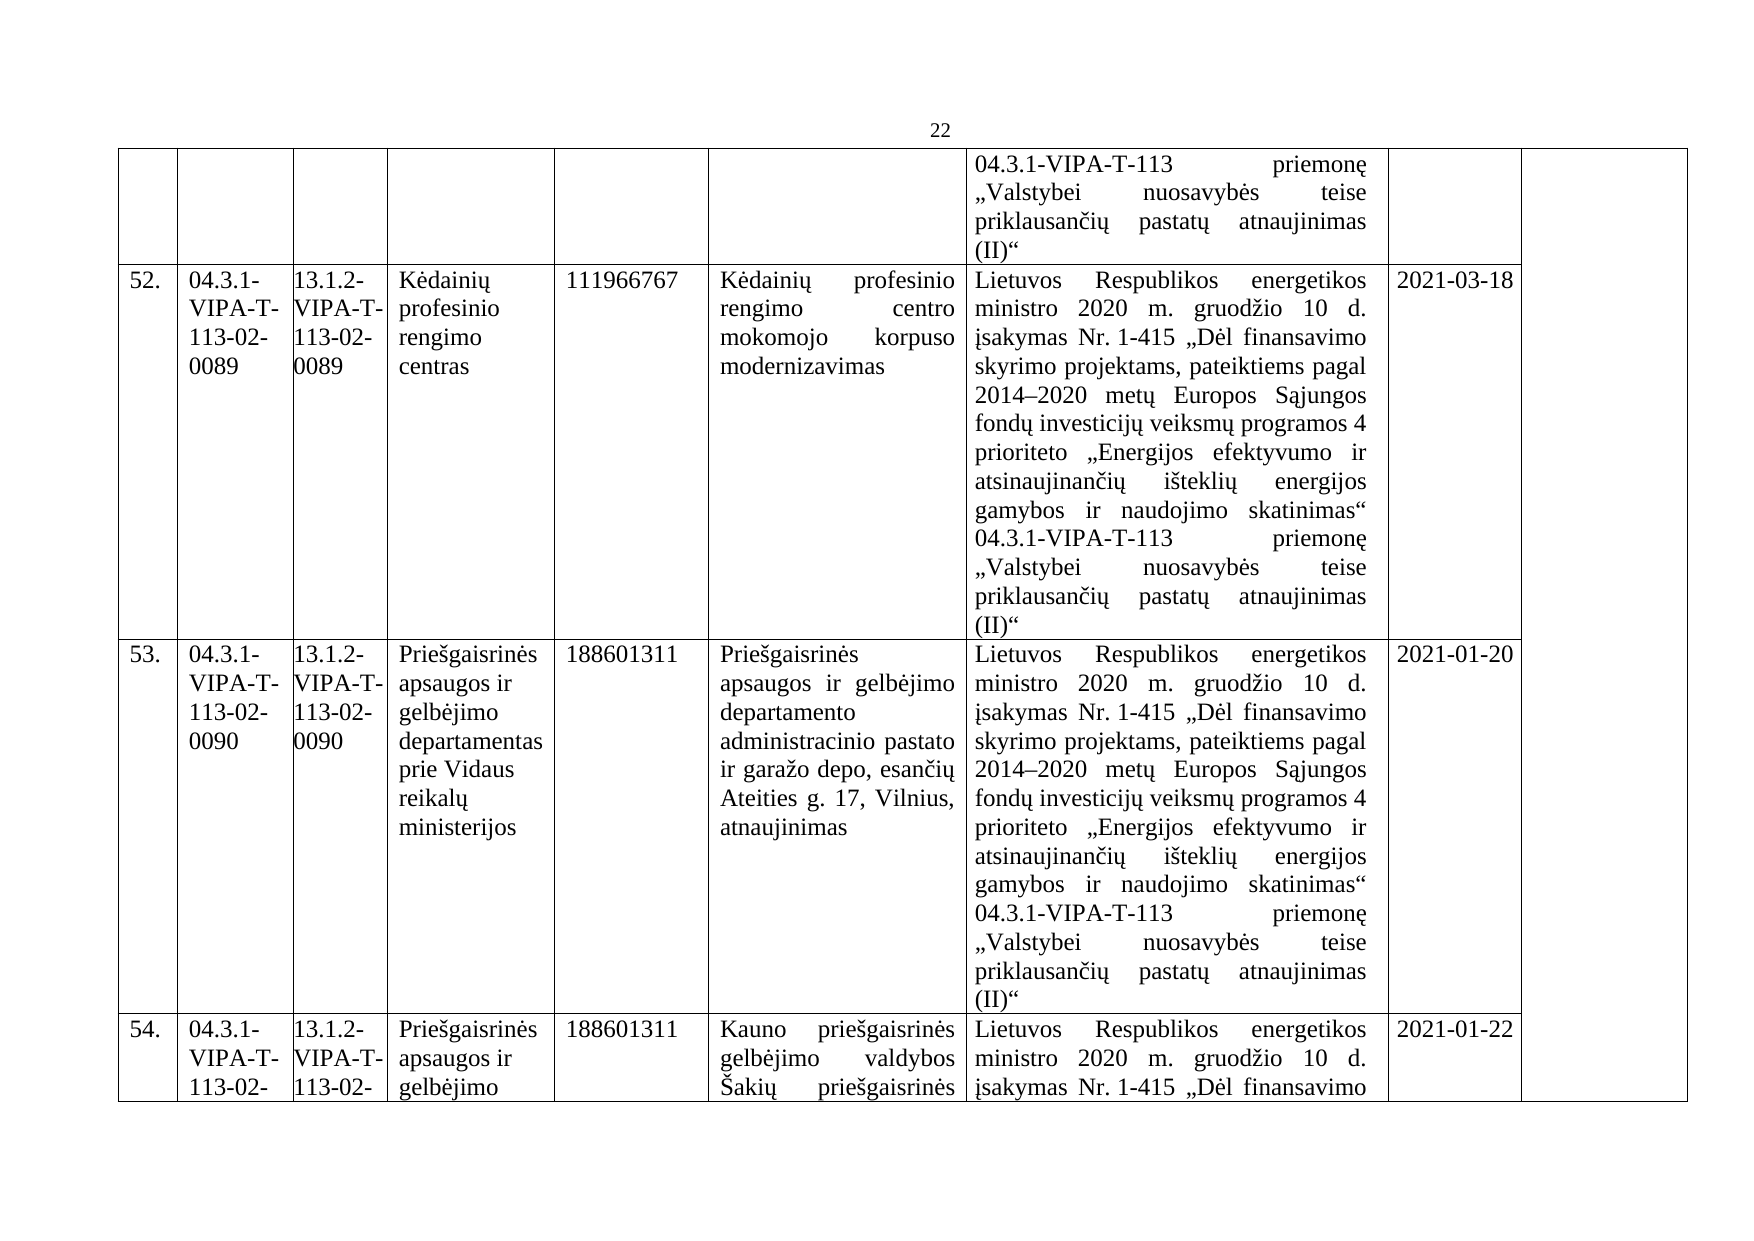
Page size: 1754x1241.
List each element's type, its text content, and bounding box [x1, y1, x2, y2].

table_cell Priešgaisrinės apsaugos ir gelbėjimo departamento administracinio pastato ir garažo depo, esančių Ateities g. 17, Vilnius, atnaujinimas [709, 640, 966, 1013]
table_cell [709, 149, 966, 264]
table_cell [555, 149, 708, 264]
table_cell 04.3.1-VIPA-T-113 priemonę „Valstybei nuosavybės teise priklausančių pastatų atnaujinimas (II)“ [967, 149, 1388, 264]
table_cell Lietuvos Respublikos energetikos ministro 2020 m. gruodžio 10 d. įsakymas Nr. 1-415 „Dėl finansavimo skyrimo projektams, pateiktiems pagal 2014–2020 metų Europos Sąjungos fondų investicijų veiksmų programos 4 prioriteto „Energijos efektyvumo ir atsinaujinančių išteklių energijos gamybos ir naudojimo skatinimas“ 04.3.1-VIPA-T-113 priemonę „Valstybei nuosavybės teise priklausančių pastatų atnaujinimas (II)“ [967, 265, 1388, 638]
table_cell 04.3.1-VIPA-T-113-02-0089 [178, 265, 293, 638]
table_cell [119, 149, 177, 264]
table_cell Lietuvos Respublikos energetikos ministro 2020 m. gruodžio 10 d. įsakymas Nr. 1-415 „Dėl finansavimo skyrimo projektams, pateiktiems pagal 2014–2020 metų Europos Sąjungos fondų investicijų veiksmų programos 4 prioriteto „Energijos efektyvumo ir atsinaujinančių išteklių energijos gamybos ir naudojimo skatinimas“ 04.3.1-VIPA-T-113 priemonę „Valstybei nuosavybės teise priklausančių pastatų atnaujinimas (II)“ [967, 640, 1388, 1013]
table_cell 04.3.1-VIPA-T-113-02- [178, 1014, 293, 1101]
table_cell 13.1.2-VIPA-T-113-02- [294, 1014, 387, 1101]
table_cell 188601311 [555, 640, 708, 1013]
table_cell [178, 149, 293, 264]
table_cell 13.1.2-VIPA-T-113-02-0090 [294, 640, 387, 1013]
table_cell Kėdainių profesinio rengimo centro mokomojo korpuso modernizavimas [709, 265, 966, 638]
table_cell 13.1.2-VIPA-T-113-02-0089 [294, 265, 387, 638]
table_cell 52. [119, 265, 177, 638]
table_cell 2021-01-22 [1389, 1014, 1521, 1101]
table_cell 2021-03-18 [1389, 265, 1521, 638]
table_cell [1389, 149, 1521, 264]
table_cell 188601311 [555, 1014, 708, 1101]
table_cell Priešgaisrinės apsaugos ir gelbėjimo departamentas prie Vidaus reikalų ministerijos [388, 640, 554, 1013]
table_cell Kėdainių profesinio rengimo centras [388, 265, 554, 638]
table_cell 53. [119, 640, 177, 1013]
table_cell Priešgaisrinės apsaugos ir gelbėjimo [388, 1014, 554, 1101]
table_cell [1522, 149, 1687, 1101]
table_cell 04.3.1-VIPA-T-113-02-0090 [178, 640, 293, 1013]
table_cell Lietuvos Respublikos energetikos ministro 2020 m. gruodžio 10 d. įsakymas Nr. 1-415 „Dėl finansavimo [967, 1014, 1388, 1101]
table_cell [388, 149, 554, 264]
table_cell [294, 149, 387, 264]
table_cell 54. [119, 1014, 177, 1101]
table_cell 111966767 [555, 265, 708, 638]
table_cell 2021-01-20 [1389, 640, 1521, 1013]
table_cell Kauno priešgaisrinės gelbėjimo valdybos Šakių priešgaisrinės [709, 1014, 966, 1101]
